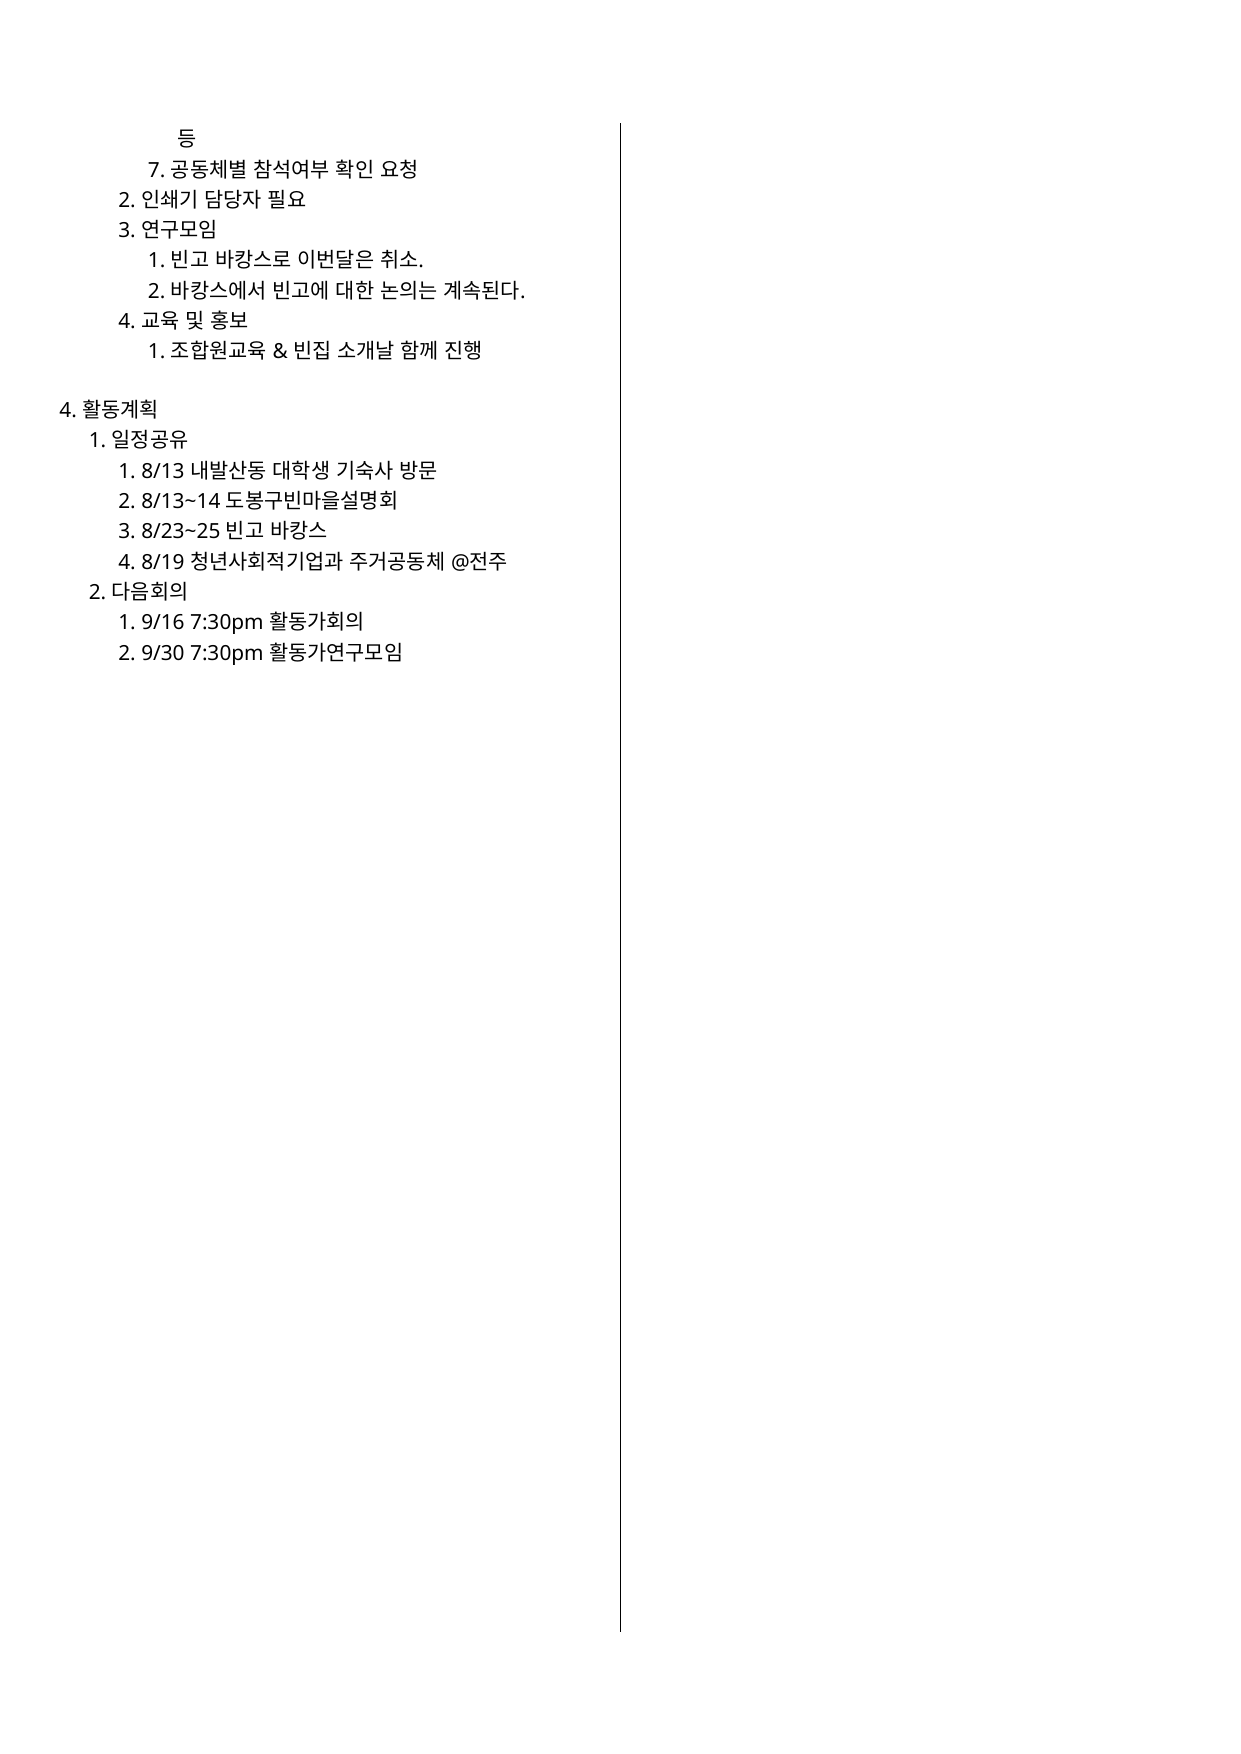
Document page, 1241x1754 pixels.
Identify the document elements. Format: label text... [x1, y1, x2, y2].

list 8/23~25 빈고 바캉스 [118, 515, 611, 545]
list 8/19 청년사회적기업과 주거공동체 @전주 [118, 545, 611, 575]
list 활동계획 [59, 393, 611, 424]
list 8/13 내발산동 대학생 기숙사 방문 [118, 454, 611, 484]
list 9/16 7:30pm 활동가회의 [118, 606, 611, 636]
list 인쇄기 담당자 필요 [118, 183, 611, 213]
list 공동체별 참석여부 확인 요청 [148, 153, 611, 183]
list 조합원교육 & 빈집 소개날 함께 진행 [148, 335, 611, 365]
list 빈고 바캉스로 이번달은 취소. [148, 244, 611, 274]
list 바캉스에서 빈고에 대한 논의는 계속된다. [148, 274, 611, 304]
list 연구모임 [118, 213, 611, 244]
list 프로그램 : 농민회 만남/ 계곡 물놀이/ 담력보물찾기 등 [148, 123, 611, 153]
list 8/13~14 도봉구빈마을설명회 [118, 484, 611, 515]
list 9/30 7:30pm 활동가연구모임 [118, 636, 611, 666]
list 일정공유 [88, 424, 611, 454]
list 다음회의 [88, 575, 611, 606]
list 교육 및 홍보 [118, 304, 611, 335]
